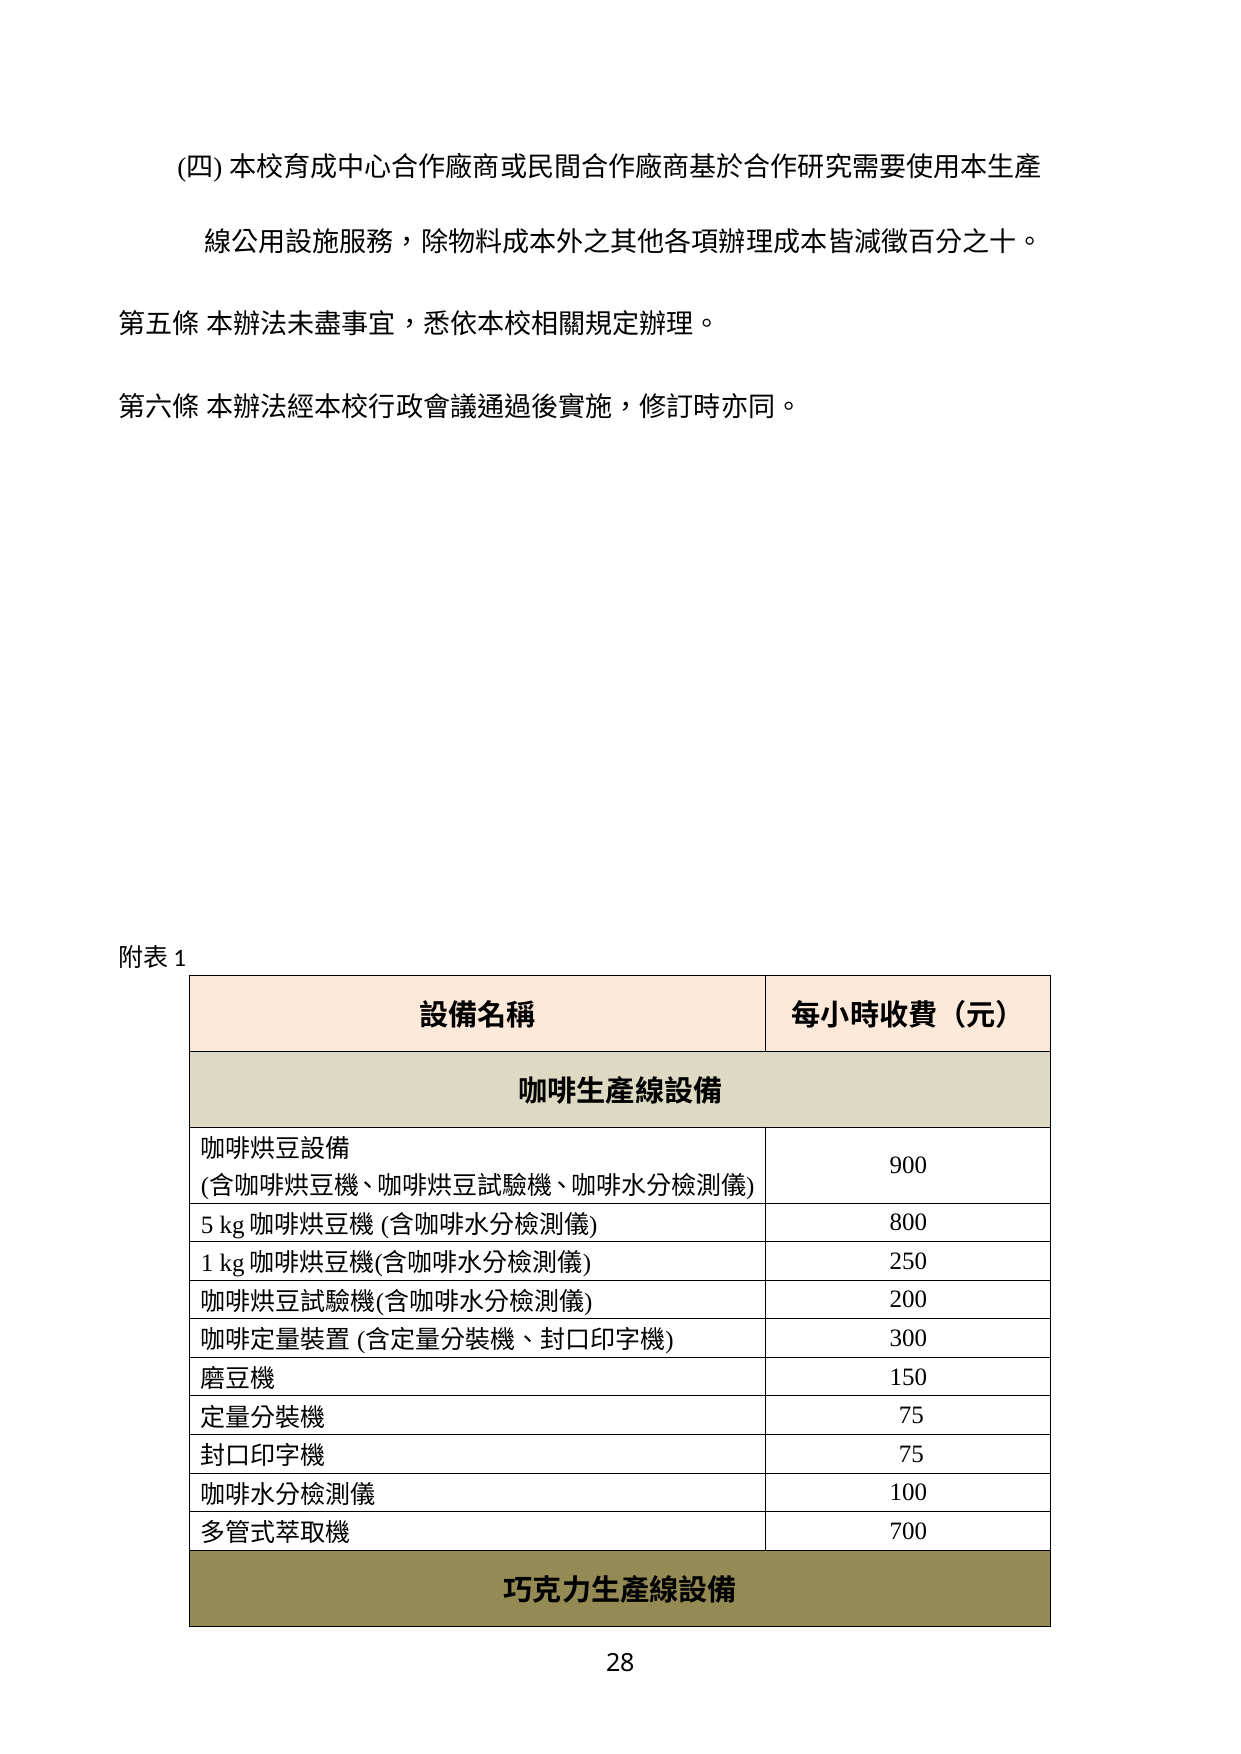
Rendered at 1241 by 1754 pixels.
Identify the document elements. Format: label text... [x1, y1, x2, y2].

text 第五條 本辦法未盡事宜，悉依本校相關規定辦理。 [118, 284, 1122, 359]
table_cell 咖啡定量裝置 (含定量分裝機、封口印字機) [190, 1319, 765, 1357]
text 第六條 本辦法經本校行政會議通過後實施，修訂時亦同。 [118, 367, 1122, 442]
table_cell 150 [766, 1358, 1050, 1395]
table_cell 200 [766, 1281, 1050, 1318]
table_cell 700 [766, 1512, 1050, 1549]
table_cell 多管式萃取機 [190, 1512, 765, 1549]
table_cell 5 kg咖啡烘豆機 (含咖啡水分檢測儀) [190, 1204, 765, 1241]
table_cell 800 [766, 1204, 1050, 1241]
table_cell 咖啡烘豆設備 (含咖啡烘豆機、咖啡烘豆試驗機、咖啡水分檢測儀) [190, 1128, 765, 1203]
table_header 設備名稱 [190, 976, 765, 1051]
table_cell 900 [766, 1128, 1050, 1203]
table_cell 咖啡烘豆試驗機(含咖啡水分檢測儀) [190, 1281, 765, 1318]
table_cell 咖啡生產線設備 [190, 1052, 1050, 1127]
table_cell 定量分裝機 [190, 1396, 765, 1434]
table_cell 300 [766, 1319, 1050, 1357]
text 附表1 [118, 937, 1122, 974]
table_cell 1 kg咖啡烘豆機(含咖啡水分檢測儀) [190, 1242, 765, 1280]
table_header 每小時收費（元） [766, 976, 1050, 1051]
table_cell 磨豆機 [190, 1358, 765, 1395]
table_cell 100 [766, 1474, 1050, 1511]
table_cell 咖啡水分檢測儀 [190, 1474, 765, 1511]
text (四) 本校育成中心合作廠商或民間合作廠商基於合作研究需要使用本生產 線公用設施服務，除物料成本外之其他各項辦理成本皆減徵百分之十。 [143, 127, 1122, 277]
table_cell 巧克力生產線設備 [190, 1551, 1050, 1626]
table_cell 75 [766, 1396, 1050, 1434]
table_cell 250 [766, 1242, 1050, 1280]
table_cell 75 [766, 1435, 1050, 1472]
table_cell 封口印字機 [190, 1435, 765, 1472]
